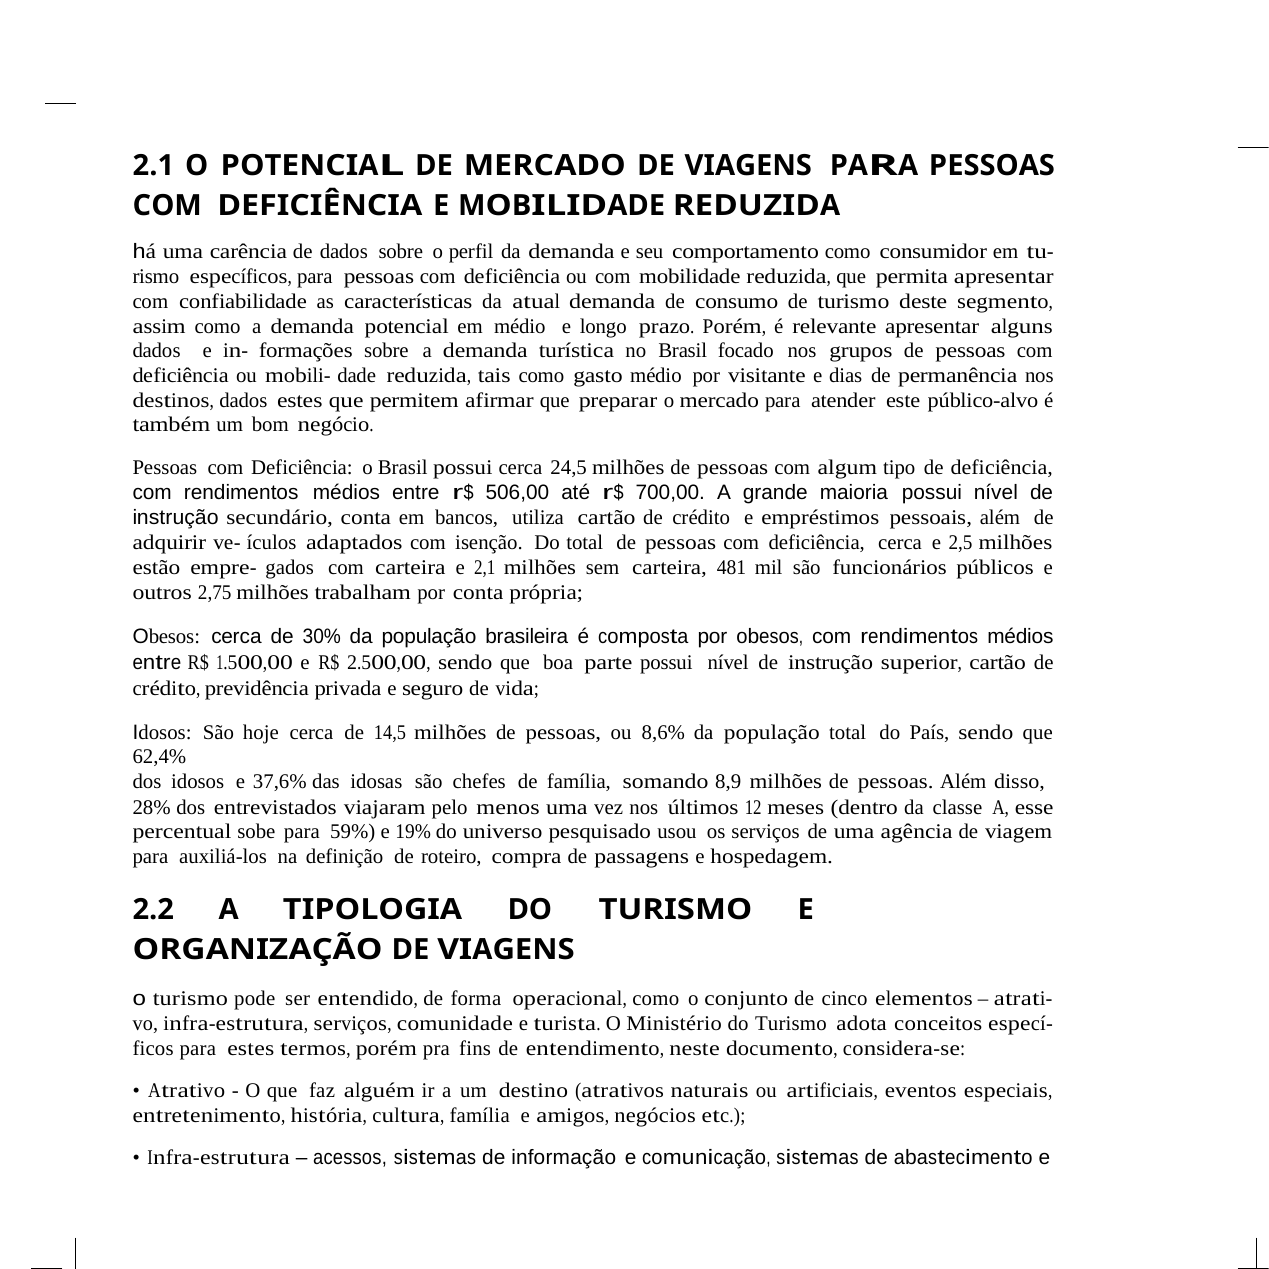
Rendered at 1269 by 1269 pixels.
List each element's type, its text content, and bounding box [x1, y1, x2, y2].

text 2.2 A TIPOLOGIA DO TURISMO E ORGANIZAÇÃO DE VIAGENS [132, 889, 814, 968]
text • Atrativo - O que faz alguém ir a um destino (atrativos naturais ou artificiais, eventos especiais, entretenimento, história, cultura, família e amigos, negócios etc.); [132, 1078, 1053, 1127]
text 2.1 O POTENCIAL DE MERCADO DE VIAGENS PARA PESSOAS COM DEFICIÊNCIA E MOBILIDADE REDUZIDA [132, 144, 1055, 224]
text Pessoas com Deficiência: o Brasil possui cerca 24,5 milhões de pessoas com algum tipo de deficiência, com rendimentos médios entre r$ 506,00 até r$ 700,00. A grande maioria possui nível de instrução secundário, conta em bancos, utiliza cartão de crédito e empréstimos pessoais, além de adquirir ve- ículos adaptados com isenção. Do total de pessoas com deficiência, cerca e 2,5 milhões estão empre- gados com carteira e 2,1 milhões sem carteira, 481 mil são funcionários públicos e outros 2,75 milhões trabalham por conta própria; [132, 455, 1054, 604]
text dos idosos e 37,6% das idosas são chefes de família, somando 8,9 milhões de pessoas. Além disso, [132, 769, 1053, 793]
text 28% dos entrevistados viajaram pelo menos uma vez nos últimos 12 meses (dentro da classe A, esse percentual sobe para 59%) e 19% do universo pesquisado usou os serviços de uma agência de viagem para auxiliá-los na definição de roteiro, compra de passagens e hospedagem. [132, 794, 1053, 868]
text Obesos: cerca de 30% da população brasileira é composta por obesos, com rendimentos médios entre R$ 1.500,00 e R$ 2.500,00, sendo que boa parte possui nível de instrução superior, cartão de crédito, previdência privada e seguro de vida; [132, 624, 1053, 700]
text • Infra-estrutura – acessos, sistemas de informação e comunicação, sistemas de abastecimento e [132, 1145, 1053, 1169]
text há uma carência de dados sobre o perfil da demanda e seu comportamento como consumidor em tu- rismo específicos, para pessoas com deficiência ou com mobilidade reduzida, que permita apresentar com confiabilidade as características da atual demanda de consumo de turismo deste segmento, assim como a demanda potencial em médio e longo prazo. Porém, é relevante apresentar alguns dados e in- formações sobre a demanda turística no Brasil focado nos grupos de pessoas com deficiência ou mobili- dade reduzida, tais como gasto médio por visitante e dias de permanência nos destinos, dados estes que permitem afirmar que preparar o mercado para atender este público-alvo é também um bom negócio. [132, 239, 1054, 436]
text o turismo pode ser entendido, de forma operacional, como o conjunto de cinco elementos – atrati- vo, infra-estrutura, serviços, comunidade e turista. O Ministério do Turismo adota conceitos especí- ficos para estes termos, porém pra fins de entendimento, neste documento, considera-se: [132, 986, 1053, 1059]
text Idosos: São hoje cerca de 14,5 milhões de pessoas, ou 8,6% da população total do País, sendo que 62,4% [132, 720, 1054, 768]
